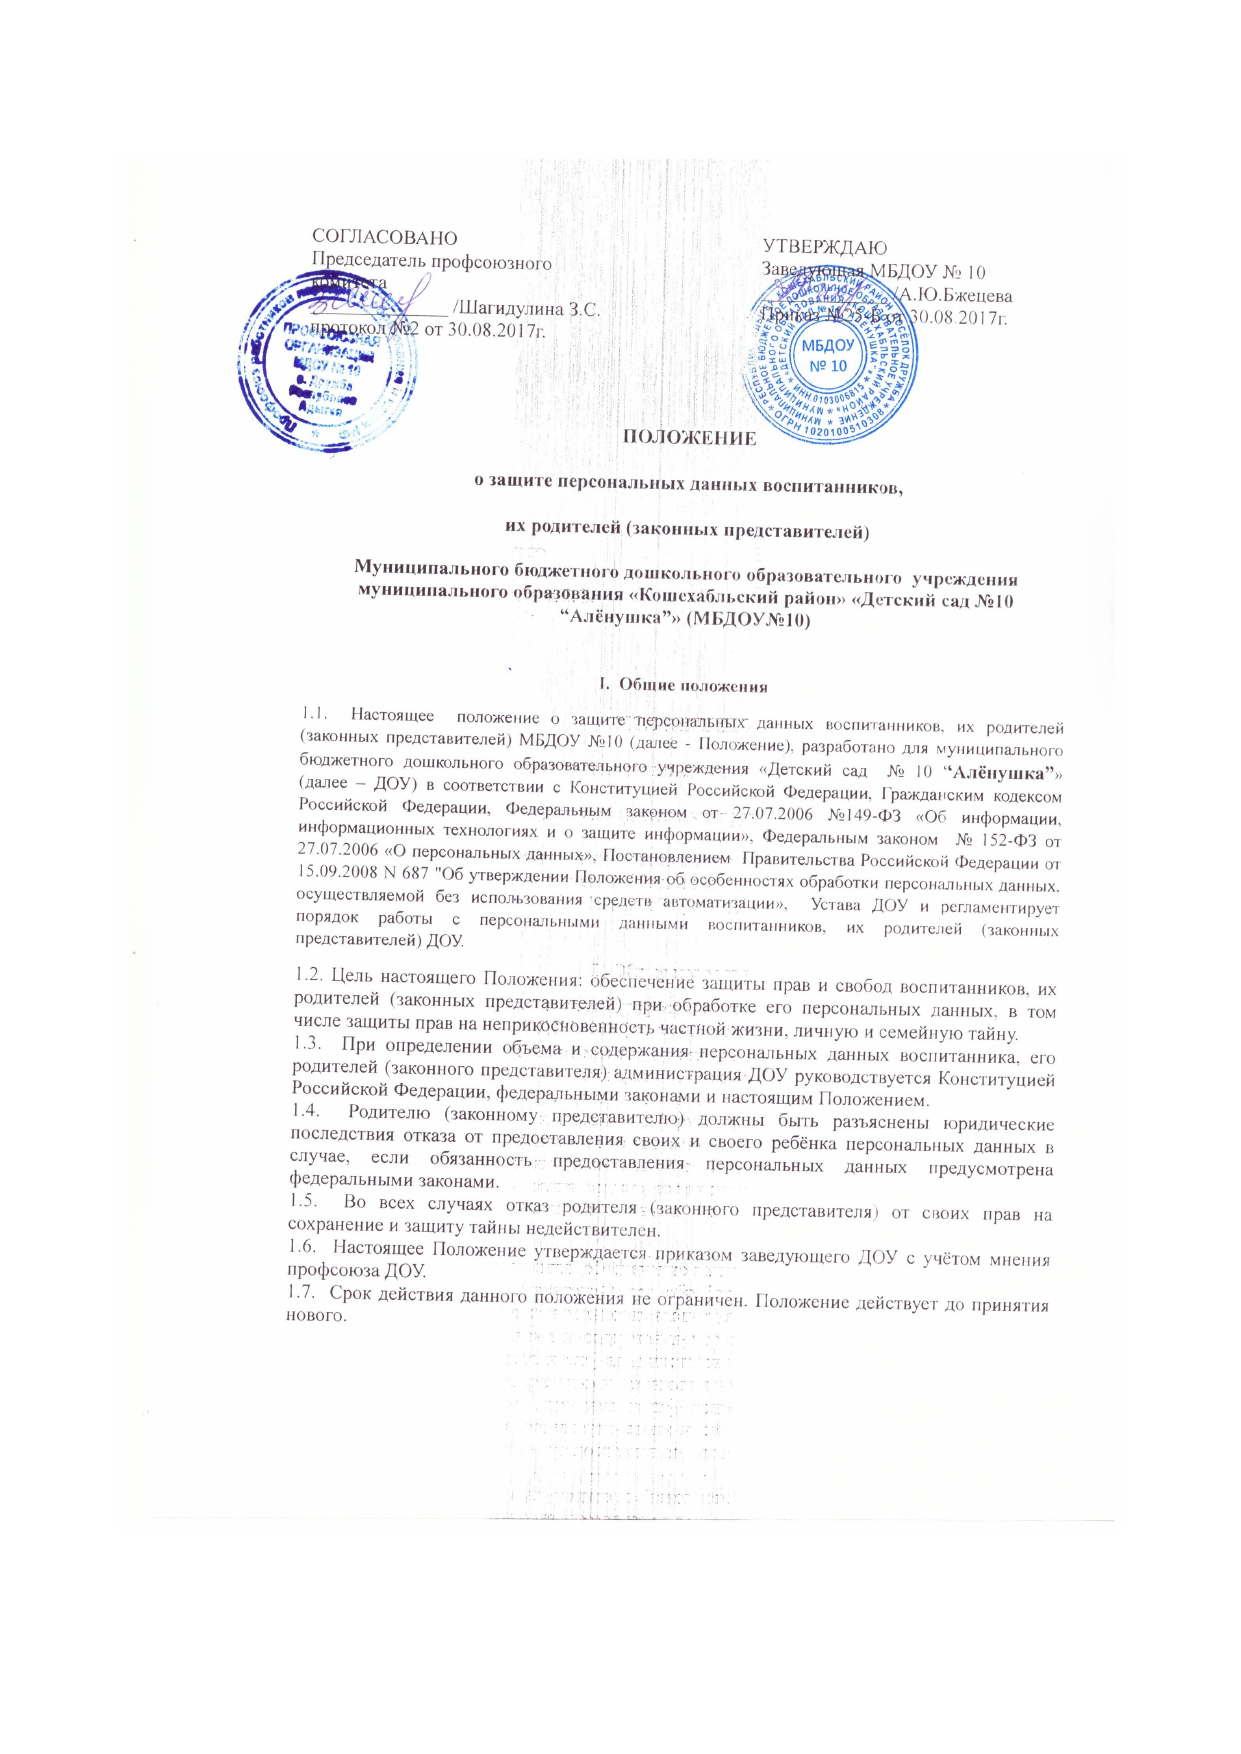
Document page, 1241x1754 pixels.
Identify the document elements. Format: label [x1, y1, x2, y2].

picture [118, 151, 1123, 1532]
